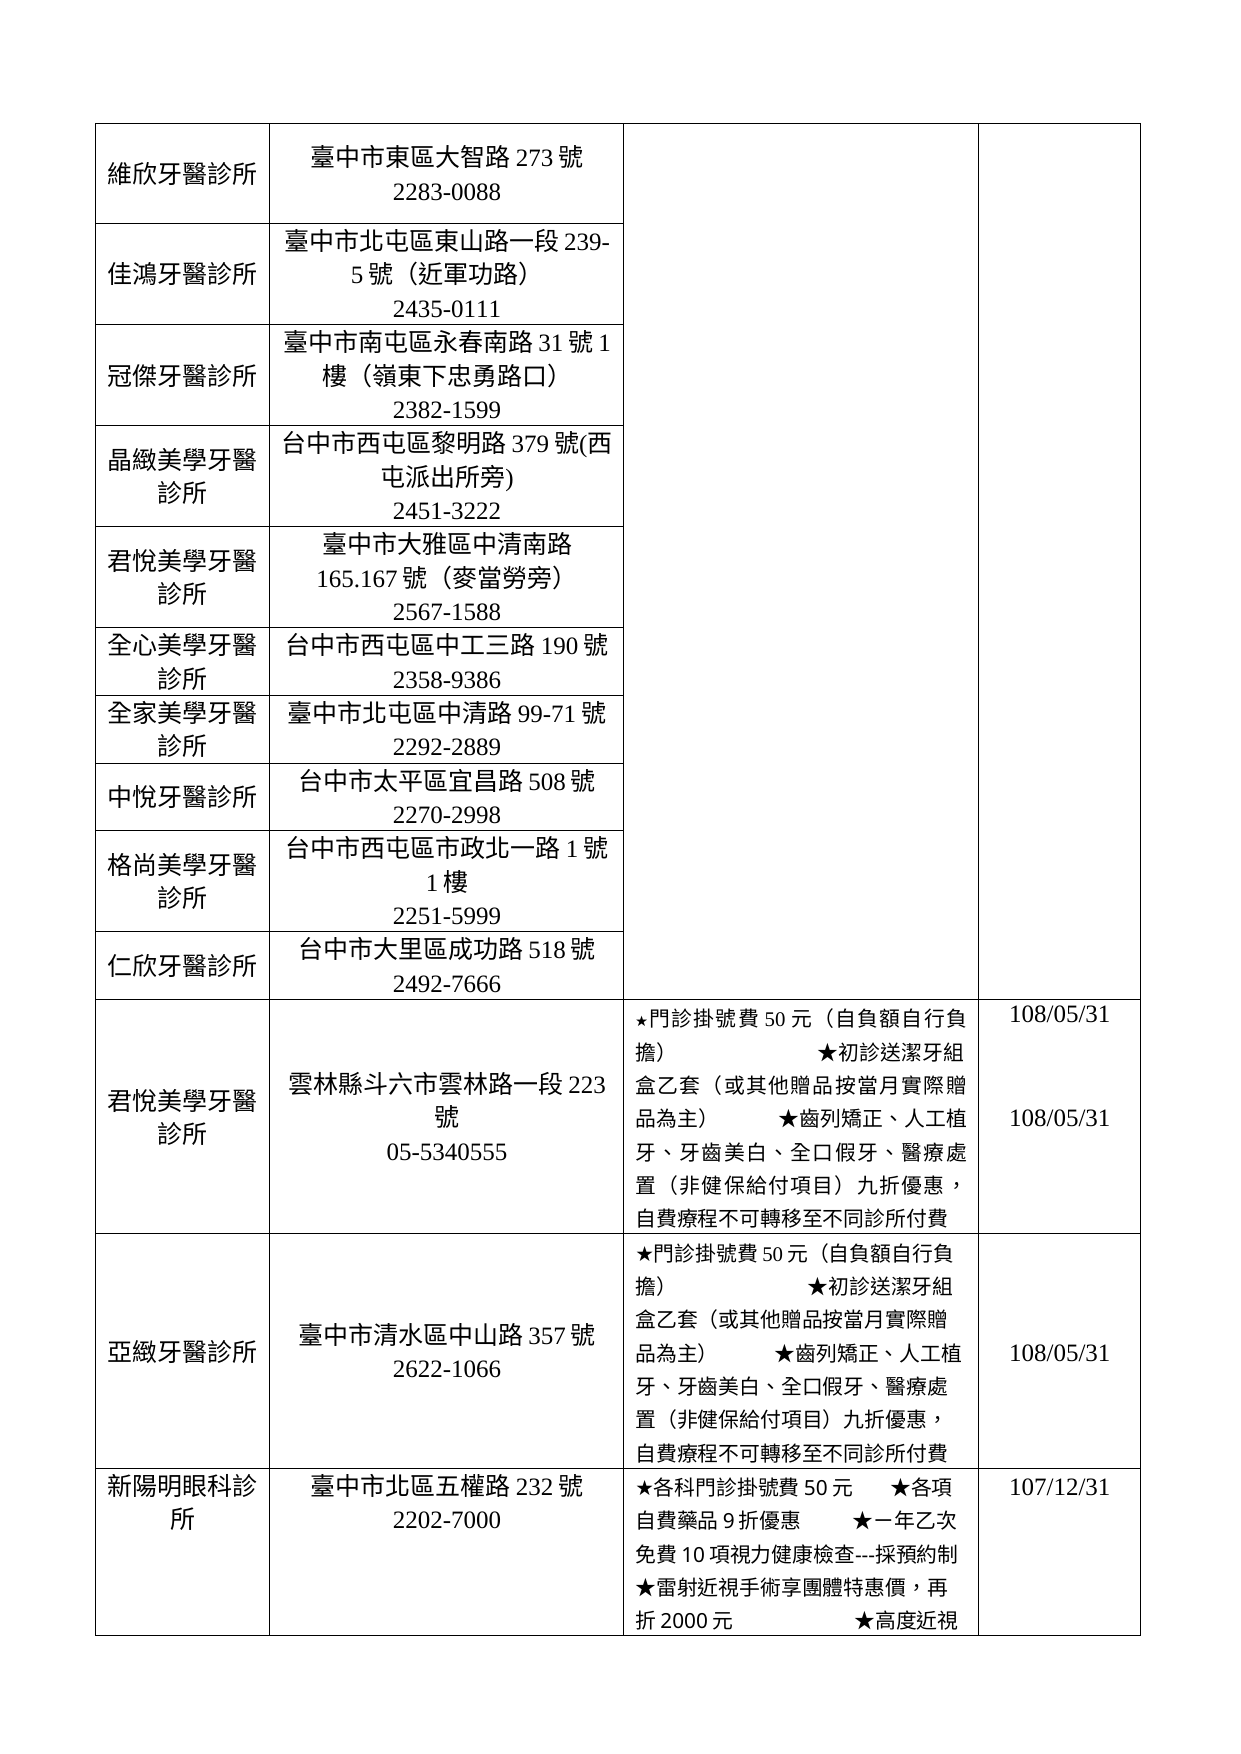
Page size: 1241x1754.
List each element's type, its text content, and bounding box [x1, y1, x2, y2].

table_cell 仁欣牙醫診所 [96, 932, 269, 999]
table_cell 亞緻牙醫診所 [96, 1234, 269, 1468]
table_cell ★門診掛號費50元（自負額自行負擔） ★初診送潔牙組盒乙套（或其他贈品按當月實際贈品為主） ★齒列矯正、人工植牙、牙齒美白、全口假牙、醫療處置（非健保給付項目）九折優惠，自費療程不可轉移至不同診所付費 [624, 1000, 978, 1233]
table_cell 全家美學牙醫診所 [96, 696, 269, 762]
table_cell 中悅牙醫診所 [96, 764, 269, 830]
table_cell 新陽明眼科診所 [96, 1469, 269, 1635]
table_cell ★門診掛號費50元（自負額自行負擔） ★初診送潔牙組盒乙套（或其他贈品按當月實際贈品為主） ★齒列矯正、人工植牙、牙齒美白、全口假牙、醫療處置（非健保給付項目）九折優惠，自費療程不可轉移至不同診所付費 [624, 1234, 978, 1468]
table_cell 格尚美學牙醫診所 [96, 831, 269, 931]
table_cell 君悅美學牙醫診所 [96, 1000, 269, 1233]
table_cell 台中市大里區成功路518號 2492-7666 [270, 932, 623, 999]
table_cell 臺中市北屯區中清路99-71號 2292-2889 [270, 696, 623, 762]
table_cell 臺中市清水區中山路357號 2622-1066 [270, 1234, 623, 1468]
table_cell 108/05/31 [979, 1000, 1140, 1233]
table_cell 冠傑牙醫診所 [96, 325, 269, 425]
table_cell 雲林縣斗六市雲林路一段223號 05-5340555 [270, 1000, 623, 1233]
table_cell ★各科門診掛號費50元 ★各項自費藥品9折優惠 ★ㄧ年乙次免費10項視力健康檢查---採預約制 ★雷射近視手術享團體特惠價，再折2000元 ★高度近視 [624, 1469, 978, 1635]
table_cell 台中市太平區宜昌路508號 2270-2998 [270, 764, 623, 830]
table_cell 臺中市南屯區永春南路31號1樓（嶺東下忠勇路口） 2382-1599 [270, 325, 623, 425]
table_cell 台中市西屯區中工三路190號 2358-9386 [270, 628, 623, 695]
table_cell 君悅美學牙醫診所 [96, 527, 269, 627]
table_cell 108/05/31 [979, 1234, 1140, 1468]
table_cell 臺中市北區五權路232號 2202-7000 [270, 1469, 623, 1635]
table_cell 台中市西屯區市政北一路1號1樓 2251-5999 [270, 831, 623, 931]
table_cell 臺中市東區大智路273號 2283-0088 [270, 124, 623, 223]
table_cell 臺中市北屯區東山路一段239-5號（近軍功路） 2435-0111 [270, 224, 623, 324]
table_cell 全心美學牙醫診所 [96, 628, 269, 695]
table_cell 台中市西屯區黎明路379號(西屯派出所旁) 2451-3222 [270, 426, 623, 526]
table_cell 佳鴻牙醫診所 [96, 224, 269, 324]
table_cell 晶緻美學牙醫診所 [96, 426, 269, 526]
table_cell 臺中市大雅區中清南路165.167號（麥當勞旁） 2567-1588 [270, 527, 623, 627]
table_cell 維欣牙醫診所 [96, 124, 269, 223]
table_cell 107/12/31 [979, 1469, 1140, 1635]
